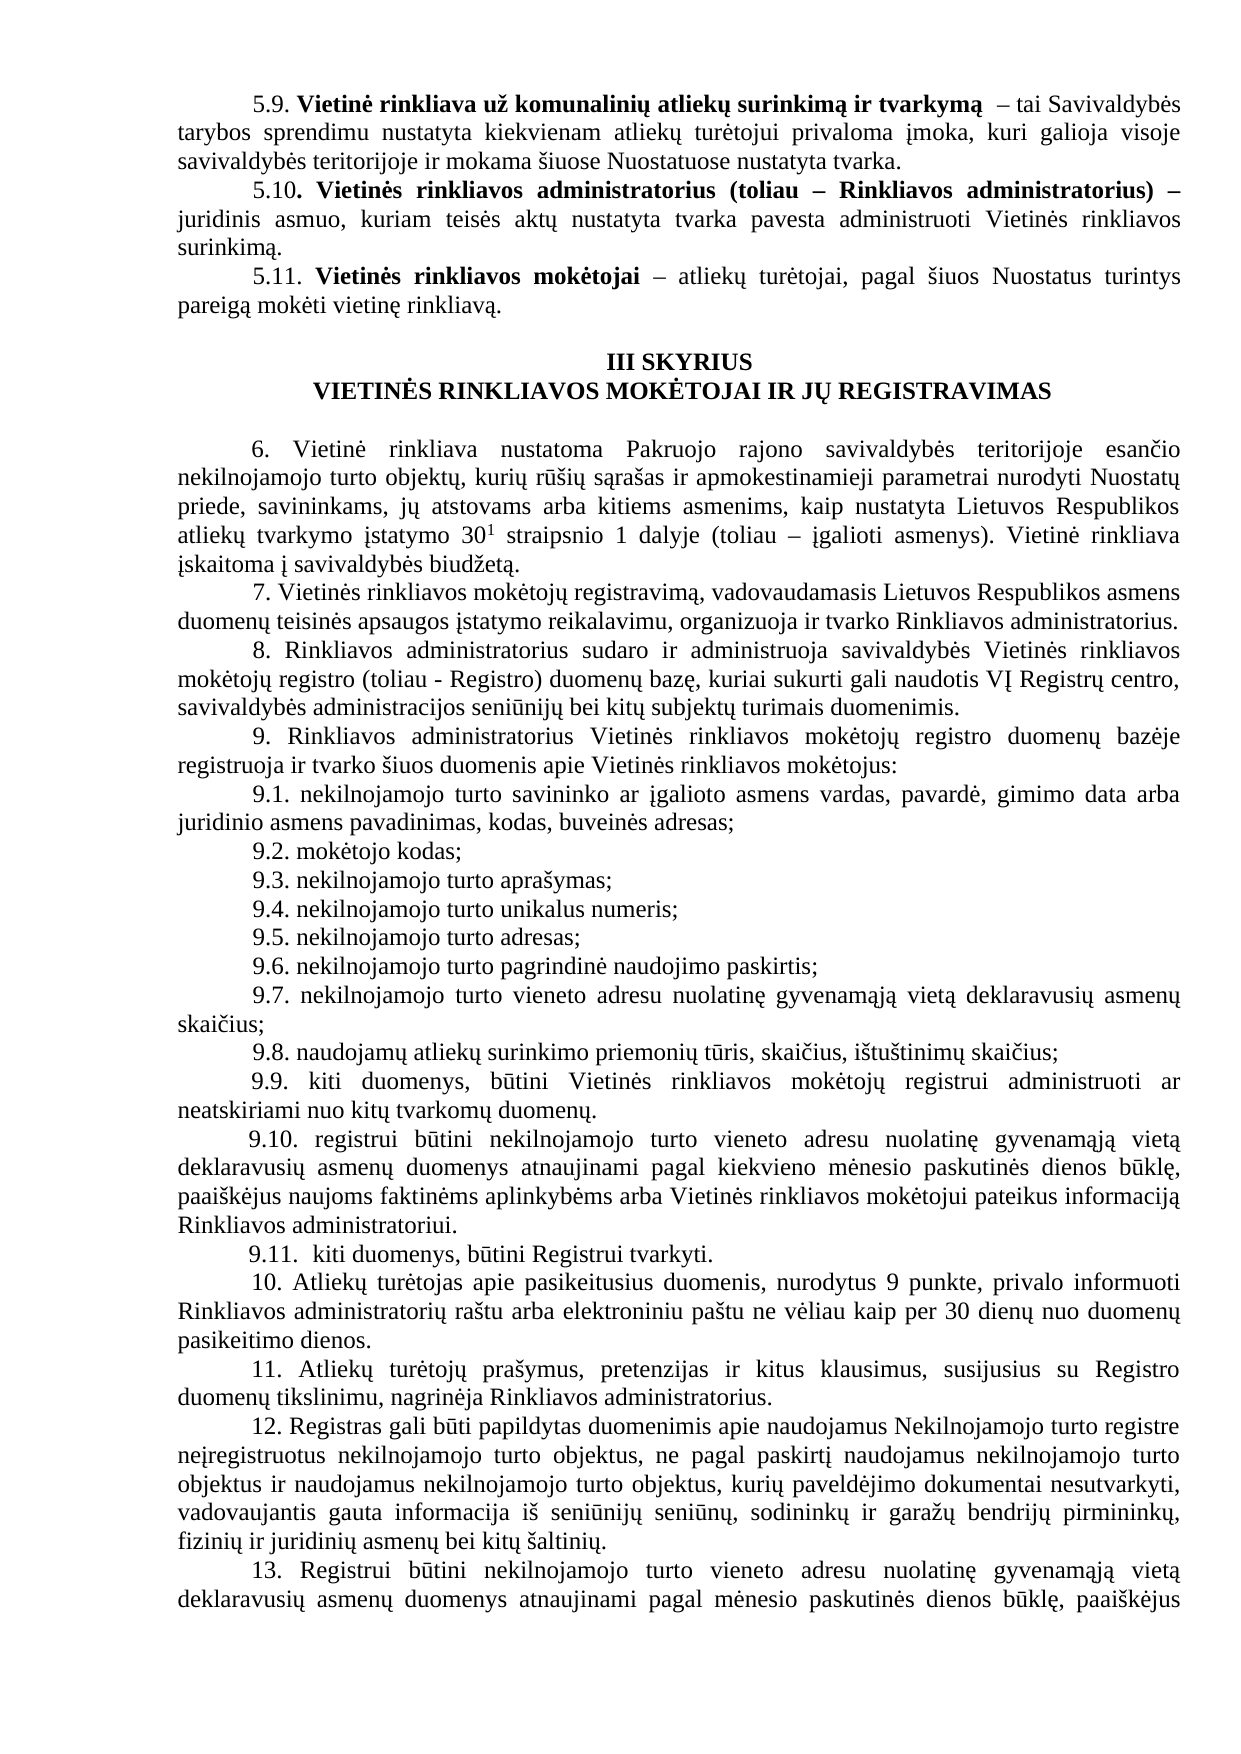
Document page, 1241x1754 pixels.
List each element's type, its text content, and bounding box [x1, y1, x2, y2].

text 5.11. Vietinės rinkliavos mokėtojai – atliekų turėtojai, pagal šiuos Nuostatus turintys pareigą mokėti vietinę rinkliavą. [177, 261, 1181, 319]
text 9.5. nekilnojamojo turto adresas; [177, 922, 1181, 951]
text 9.8. naudojamų atliekų surinkimo priemonių tūris, skaičius, ištuštinimų skaičius; [177, 1037, 1181, 1066]
text 13. Registrui būtini nekilnojamojo turto vieneto adresu nuolatinę gyvenamąją vietą deklaravusių asmenų duomenys atnaujinami pagal mėnesio paskutinės dienos būklę, paaiškėjus [177, 1555, 1181, 1612]
text 9.2. mokėtojo kodas; [177, 836, 1181, 865]
text III SKYRIUS [177, 347, 1181, 376]
text 8. Rinkliavos administratorius sudaro ir administruoja savivaldybės Vietinės rinkliavos mokėtojų registro (toliau - Registro) duomenų bazę, kuriai sukurti gali naudotis VĮ Registrų centro, savivaldybės administracijos seniūnijų bei kitų subjektų turimais duomenimis. [177, 635, 1181, 721]
text 5.10. Vietinės rinkliavos administratorius (toliau – Rinkliavos administratorius) – juridinis asmuo, kuriam teisės aktų nustatyta tvarka pavesta administruoti Vietinės rinkliavos surinkimą. [177, 175, 1181, 261]
text 9.6. nekilnojamojo turto pagrindinė naudojimo paskirtis; [177, 951, 1181, 980]
text 6. Vietinė rinkliava nustatoma Pakruojo rajono savivaldybės teritorijoje esančio nekilnojamojo turto objektų, kurių rūšių sąrašas ir apmokestinamieji parametrai nurodyti Nuostatų priede, savininkams, jų atstovams arba kitiems asmenims, kaip nustatyta Lietuvos Respublikos atliekų tvarkymo įstatymo 301 straipsnio 1 dalyje (toliau – įgalioti asmenys). Vietinė rinkliava įskaitoma į savivaldybės biudžetą. [177, 434, 1181, 577]
text 9.7. nekilnojamojo turto vieneto adresu nuolatinę gyvenamąją vietą deklaravusių asmenų skaičius; [177, 980, 1181, 1037]
text 10. Atliekų turėtojas apie pasikeitusius duomenis, nurodytus 9 punkte, privalo informuoti Rinkliavos administratorių raštu arba elektroniniu paštu ne vėliau kaip per 30 dienų nuo duomenų pasikeitimo dienos. [177, 1267, 1181, 1354]
text 9.9. kiti duomenys, būtini Vietinės rinkliavos mokėtojų registrui administruoti ar neatskiriami nuo kitų tvarkomų duomenų. [177, 1066, 1181, 1124]
text VIETINĖS RINKLIAVOS MOKĖTOJAI IR JŲ REGISTRAVIMAS [177, 376, 1181, 405]
text 9.1. nekilnojamojo turto savininko ar įgalioto asmens vardas, pavardė, gimimo data arba juridinio asmens pavadinimas, kodas, buveinės adresas; [177, 779, 1181, 836]
text 9.11. kiti duomenys, būtini Registrui tvarkyti. [177, 1239, 1181, 1267]
text 9.3. nekilnojamojo turto aprašymas; [177, 865, 1181, 894]
text 12. Registras gali būti papildytas duomenimis apie naudojamus Nekilnojamojo turto registre neįregistruotus nekilnojamojo turto objektus, ne pagal paskirtį naudojamus nekilnojamojo turto objektus ir naudojamus nekilnojamojo turto objektus, kurių paveldėjimo dokumentai nesutvarkyti, vadovaujantis gauta informacija iš seniūnijų seniūnų, sodininkų ir garažų bendrijų pirmininkų, fizinių ir juridinių asmenų bei kitų šaltinių. [177, 1411, 1181, 1555]
text 9. Rinkliavos administratorius Vietinės rinkliavos mokėtojų registro duomenų bazėje registruoja ir tvarko šiuos duomenis apie Vietinės rinkliavos mokėtojus: [177, 721, 1181, 779]
text 5.9. Vietinė rinkliava už komunalinių atliekų surinkimą ir tvarkymą – tai Savivaldybės tarybos sprendimu nustatyta kiekvienam atliekų turėtojui privaloma įmoka, kuri galioja visoje savivaldybės teritorijoje ir mokama šiuose Nuostatuose nustatyta tvarka. [177, 89, 1181, 175]
text 11. Atliekų turėtojų prašymus, pretenzijas ir kitus klausimus, susijusius su Registro duomenų tikslinimu, nagrinėja Rinkliavos administratorius. [177, 1354, 1181, 1411]
text 9.10. registrui būtini nekilnojamojo turto vieneto adresu nuolatinę gyvenamąją vietą deklaravusių asmenų duomenys atnaujinami pagal kiekvieno mėnesio paskutinės dienos būklę, paaiškėjus naujoms faktinėms aplinkybėms arba Vietinės rinkliavos mokėtojui pateikus informaciją Rinkliavos administratoriui. [177, 1124, 1181, 1239]
text 9.4. nekilnojamojo turto unikalus numeris; [177, 894, 1181, 922]
text 7. Vietinės rinkliavos mokėtojų registravimą, vadovaudamasis Lietuvos Respublikos asmens duomenų teisinės apsaugos įstatymo reikalavimu, organizuoja ir tvarko Rinkliavos administratorius. [177, 577, 1181, 635]
